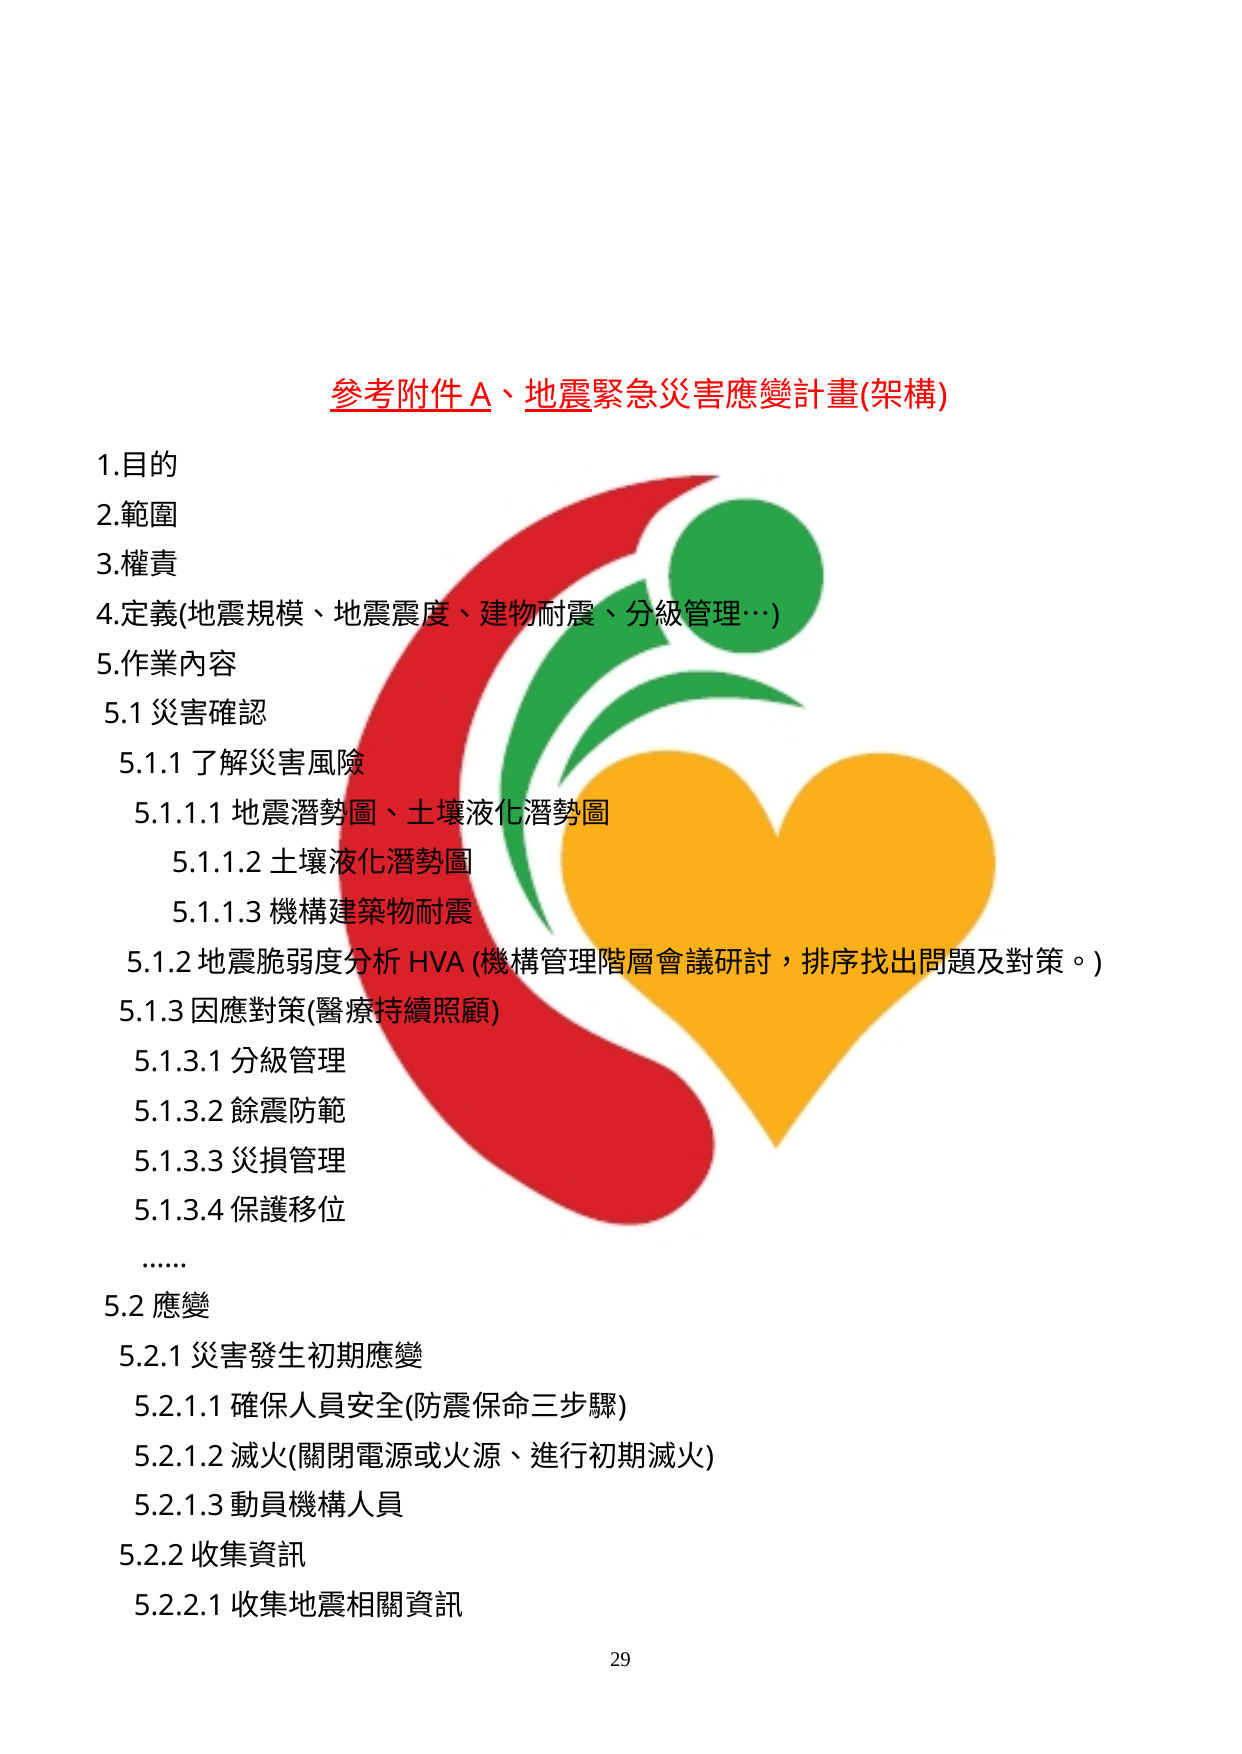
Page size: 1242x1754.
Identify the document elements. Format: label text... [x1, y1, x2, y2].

text 5.1.1.3 機構建築物耐震 [96, 889, 1181, 931]
text 5.1.3.1分級管理 [96, 1038, 1181, 1080]
text 5.2.1災害發生初期應變 [96, 1333, 1181, 1375]
text 2.範圍 [96, 491, 1181, 533]
text 5.2.1.3動員機構人員 [96, 1482, 1181, 1524]
text 5.1.3.2餘震防範 [96, 1087, 1181, 1130]
picture [121, 1130, 1156, 1137]
text 5.1.3.4保護移位 [96, 1187, 1181, 1229]
text 5.1.2地震脆弱度分析HVA (機構管理階層會議研討，排序找出問題及對策。) [96, 938, 1181, 981]
picture [121, 1030, 1156, 1038]
text 5.2.2.1收集地震相關資訊 [96, 1581, 1181, 1623]
picture [121, 683, 1156, 690]
picture [121, 583, 1156, 591]
text 1.目的 [96, 441, 1181, 484]
picture [121, 832, 1156, 839]
picture [121, 981, 1156, 988]
picture [121, 484, 1156, 491]
text 5.1.1了解災害風險 [96, 739, 1181, 782]
picture [121, 533, 1156, 541]
text 5.1.1.2 土壤液化潛勢圖 [96, 839, 1181, 881]
text 5.1災害確認 [96, 690, 1181, 732]
picture [121, 732, 1156, 739]
text 5.1.1.1 地震潛勢圖、土壤液化潛勢圖 [96, 789, 1181, 832]
picture [121, 633, 1156, 640]
text 參考附件A、地震緊急災害應變計畫(架構) [96, 368, 1181, 416]
text 4.定義(地震規模、地震震度、建物耐震、分級管理…) [96, 591, 1181, 633]
picture [121, 1179, 1156, 1187]
text 5.2.2收集資訊 [96, 1531, 1181, 1574]
text 5.作業內容 [96, 640, 1181, 683]
picture [121, 931, 1156, 938]
text 5.2.1.1確保人員安全(防震保命三步驟) [96, 1382, 1181, 1425]
picture [121, 782, 1156, 789]
text …… [96, 1236, 1181, 1276]
text 5.2 應變 [96, 1283, 1181, 1325]
picture [121, 1229, 1156, 1236]
text 5.1.3.3災損管理 [96, 1137, 1181, 1179]
text 5.2.1.2滅火(關閉電源或火源、進行初期滅火) [96, 1432, 1181, 1474]
text 3.權責 [96, 541, 1181, 583]
picture [121, 881, 1156, 889]
picture [121, 1080, 1156, 1087]
text 5.1.3因應對策(醫療持續照顧) [96, 988, 1181, 1030]
